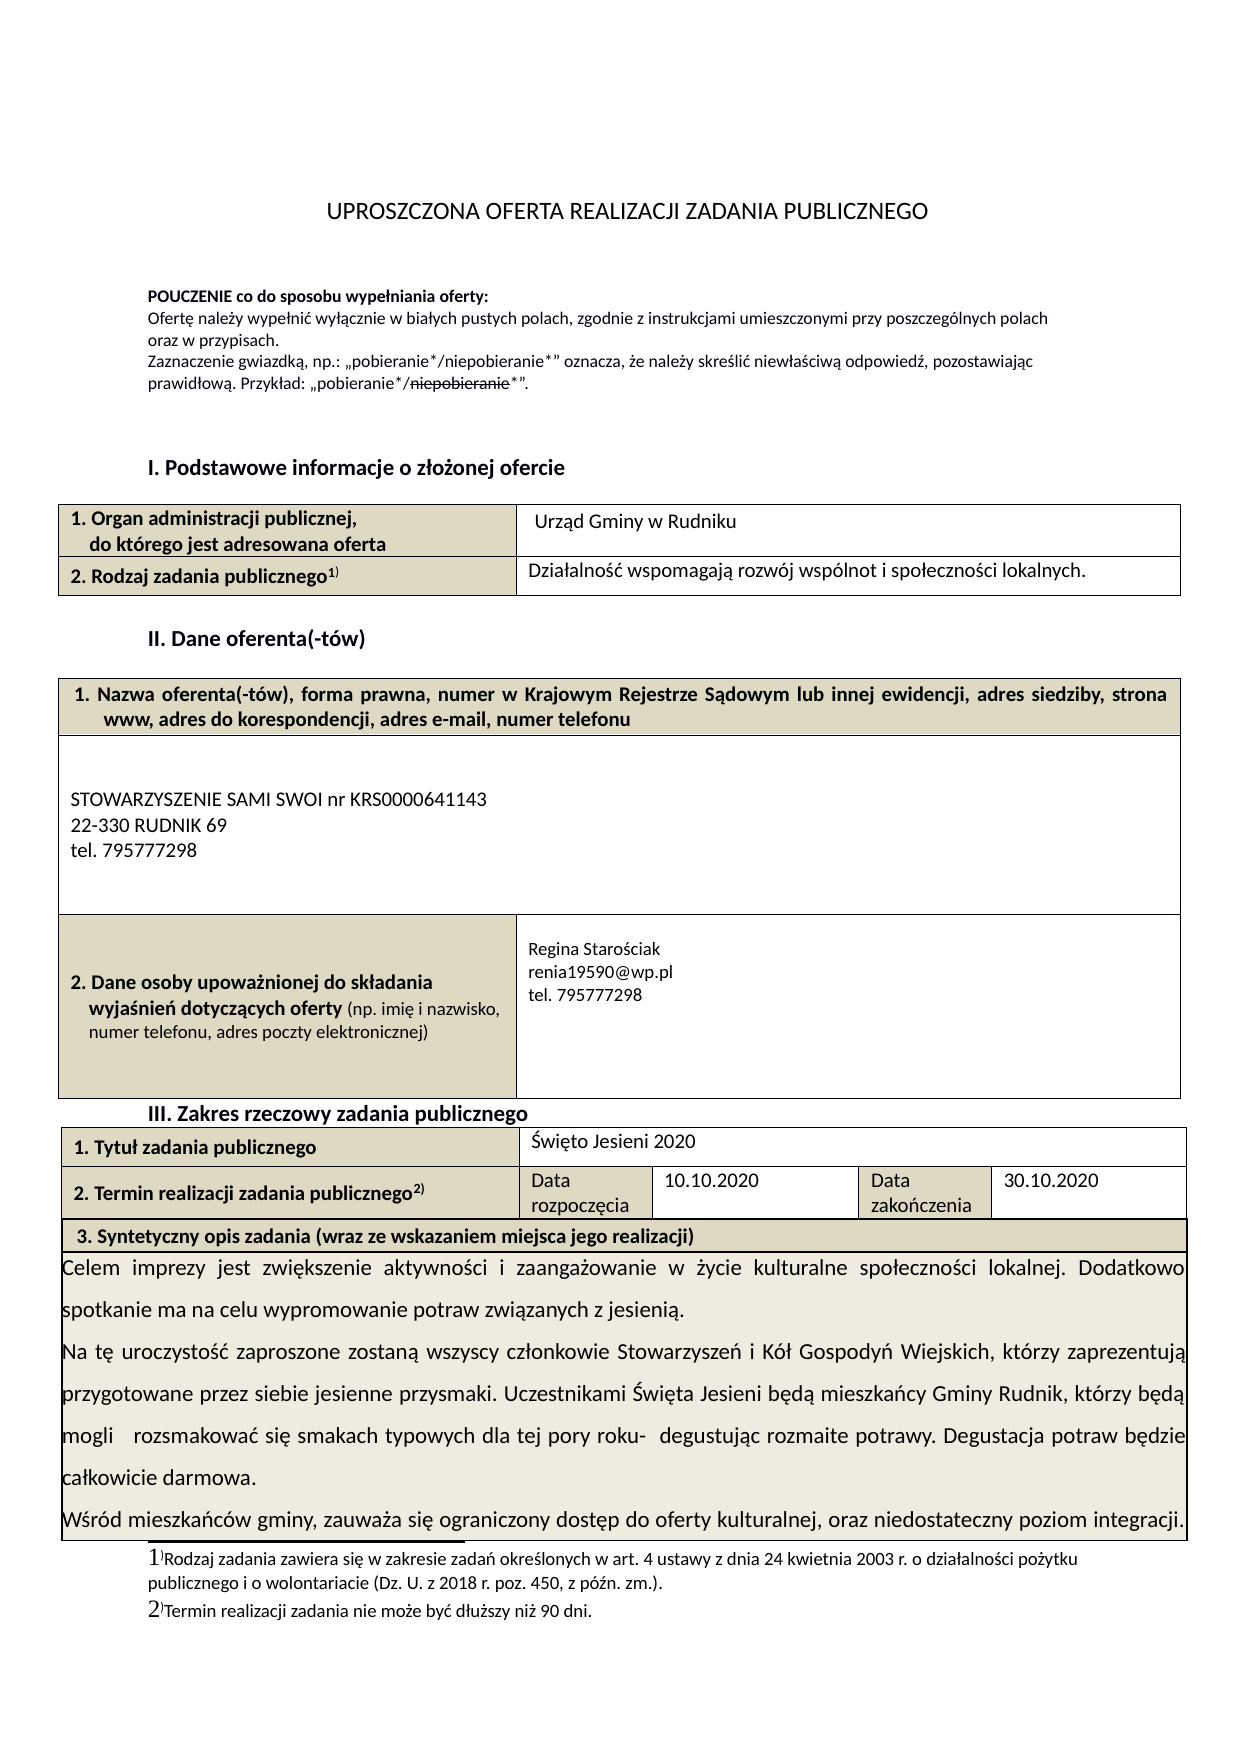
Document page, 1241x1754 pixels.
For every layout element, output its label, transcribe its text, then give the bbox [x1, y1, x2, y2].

text Ofertę należy wypełnić wyłącznie w białych pustych polach, zgodnie z instrukcjami umieszczonymi przy poszczególnych polach [148, 307, 1107, 329]
table_header 1. Organ administracji publicznej, do którego jest adresowana oferta [59, 505, 516, 556]
table_cell 10.10.2020 [653, 1167, 858, 1218]
table_header 1. Tytuł zadania publicznego [62, 1128, 519, 1166]
text oraz w przypisach. [148, 329, 1107, 350]
table_header Święto Jesieni 2020 [520, 1128, 1186, 1166]
table_header 1. Nazwa oferenta(-tów), forma prawna, numer w Krajowym Rejestrze Sądowym lub innej ewidencji, adres siedziby, strona www, adres do korespondencji, adres e-mail, numer telefonu [59, 679, 1180, 734]
table_cell 3. Syntetyczny opis zadania (wraz ze wskazaniem miejsca jego realizacji) [63, 1220, 1186, 1251]
table_cell Data zakończenia [859, 1167, 991, 1218]
table_cell STOWARZYSZENIE SAMI SWOI nr KRS0000641143 22-330 RUDNIK 69 tel. 795777298 [59, 736, 1180, 913]
table_cell Data rozpoczęcia [520, 1167, 652, 1218]
text I. Podstawowe informacje o złożonej ofercie [148, 453, 1107, 481]
table_cell 2. Dane osoby upoważnionej do składania wyjaśnień dotyczących oferty (np. imię i nazwisko, numer telefonu, adres poczty elektronicznej) [59, 915, 516, 1098]
text POUCZENIE co do sposobu wypełniania oferty: [148, 285, 1107, 307]
table_cell 2. Termin realizacji zadania publicznego) [62, 1167, 519, 1218]
table_cell Celem imprezy jest zwiększenie aktywności i zaangażowanie w życie kulturalne społeczności lokalnej. Dodatkowo spotkanie ma na celu wypromowanie potraw związanych z jesienią. Na tę uroczystość zaproszone zostaną wszyscy członkowie Stowarzyszeń i Kół Gospodyń Wiejskich, którzy zaprezentują przygotowane przez siebie jesienne przysmaki. Uczestnikami Święta Jesieni będą mieszkańcy Gminy Rudnik, którzy będą mogli rozsmakować się smakach typowych dla tej pory roku- degustując rozmaite potrawy. Degustacja potraw będzie całkowicie darmowa. Wśród mieszkańców gminy, zauważa się ograniczony dostęp do oferty kulturalnej, oraz niedostateczny poziom integracji. [63, 1253, 1186, 1540]
table_header Urząd Gminy w Rudniku [517, 505, 1180, 556]
table_cell 30.10.2020 [992, 1167, 1186, 1218]
table_cell Działalność wspomagają rozwój wspólnot i społeczności lokalnych. [517, 557, 1180, 595]
text UPROSZCZONA OFERTA REALIZACJI ZADANIA PUBLICZNEGO [148, 195, 1107, 226]
table_cell 2. Rodzaj zadania publicznego) [59, 557, 516, 595]
table_cell Regina Starościak renia19590@wp.pl tel. 795777298 [517, 915, 1180, 1098]
text III. Zakres rzeczowy zadania publicznego [148, 1099, 1107, 1127]
text Zaznaczenie gwiazdką, np.: „pobieranie*/niepobieranie*” oznacza, że należy skreślić niewłaściwą odpowiedź, pozostawiając prawidłową. Przykład: „pobieranie*/niepobieranie*”. [148, 350, 1107, 394]
text II. Dane oferenta(-tów) [148, 624, 1107, 652]
